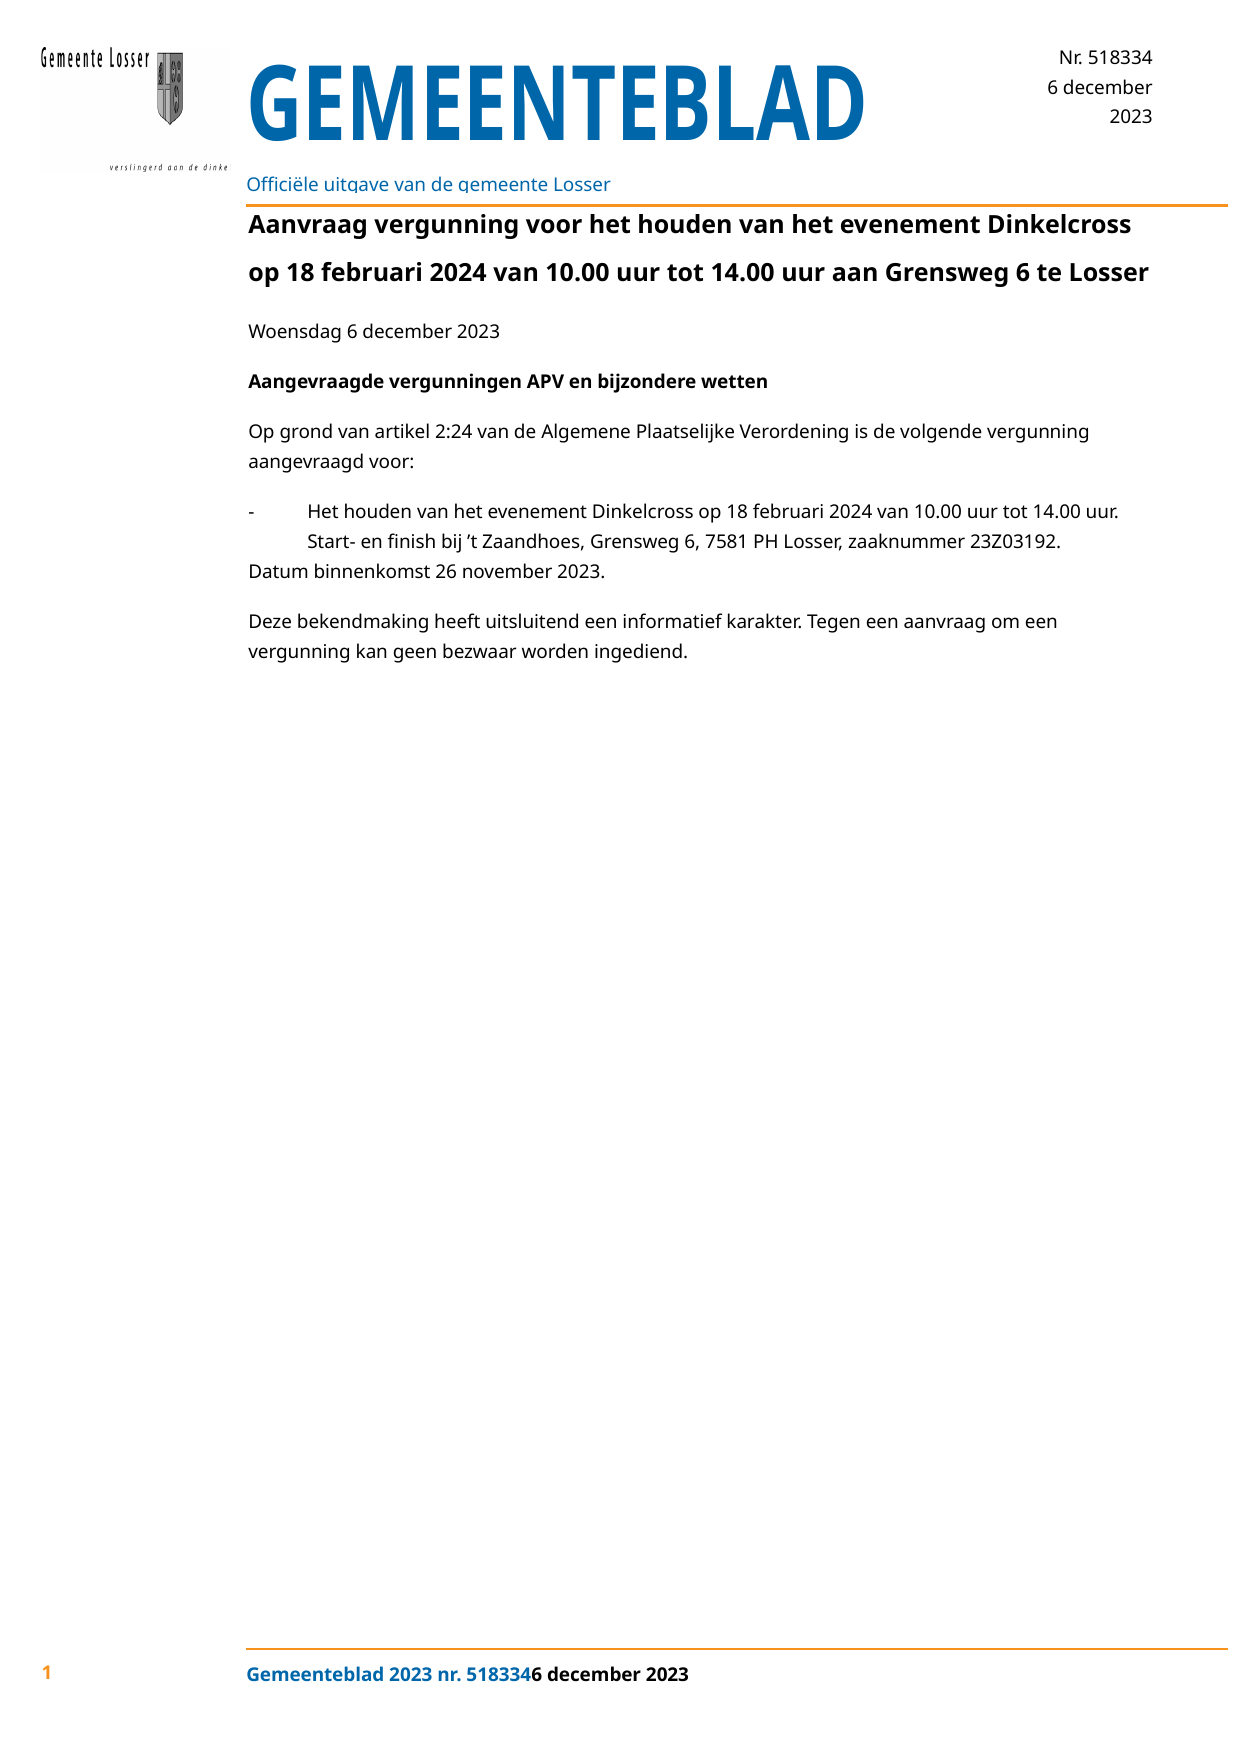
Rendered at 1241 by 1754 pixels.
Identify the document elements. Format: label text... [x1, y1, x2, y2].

text Op grond van artikel 2:24 van de Algemene Plaatselijke Verordening is de volgende vergunning aangevraagd voor: [248, 419, 1152, 474]
text Aanvraag vergunning voor het houden van het evenement Dinkelcross op 18 februari 2024 van 10.00 uur tot 14.00 uur aan Grensweg 6 te Losser [248, 207, 1152, 288]
picture [41, 47, 231, 172]
text Woensdag 6 december 2023 [248, 318, 1152, 344]
text Aangevraagde vergunningen APV en bijzondere wetten [248, 368, 1152, 394]
text Deze bekendmaking heeft uitsluitend een informatief karakter. Tegen een aanvraag om een vergunning kan geen bezwaar worden ingediend. [248, 608, 1152, 664]
list Het houden van het evenement Dinkelcross op 18 februari 2024 van 10.00 uur tot 14.00 uur. Start- en finish bij ’t Zaandhoes, Grensweg 6, 7581 PH Losser, zaaknummer 23Z03192. [248, 499, 1152, 554]
text Datum binnenkomst 26 november 2023. [248, 558, 1152, 584]
